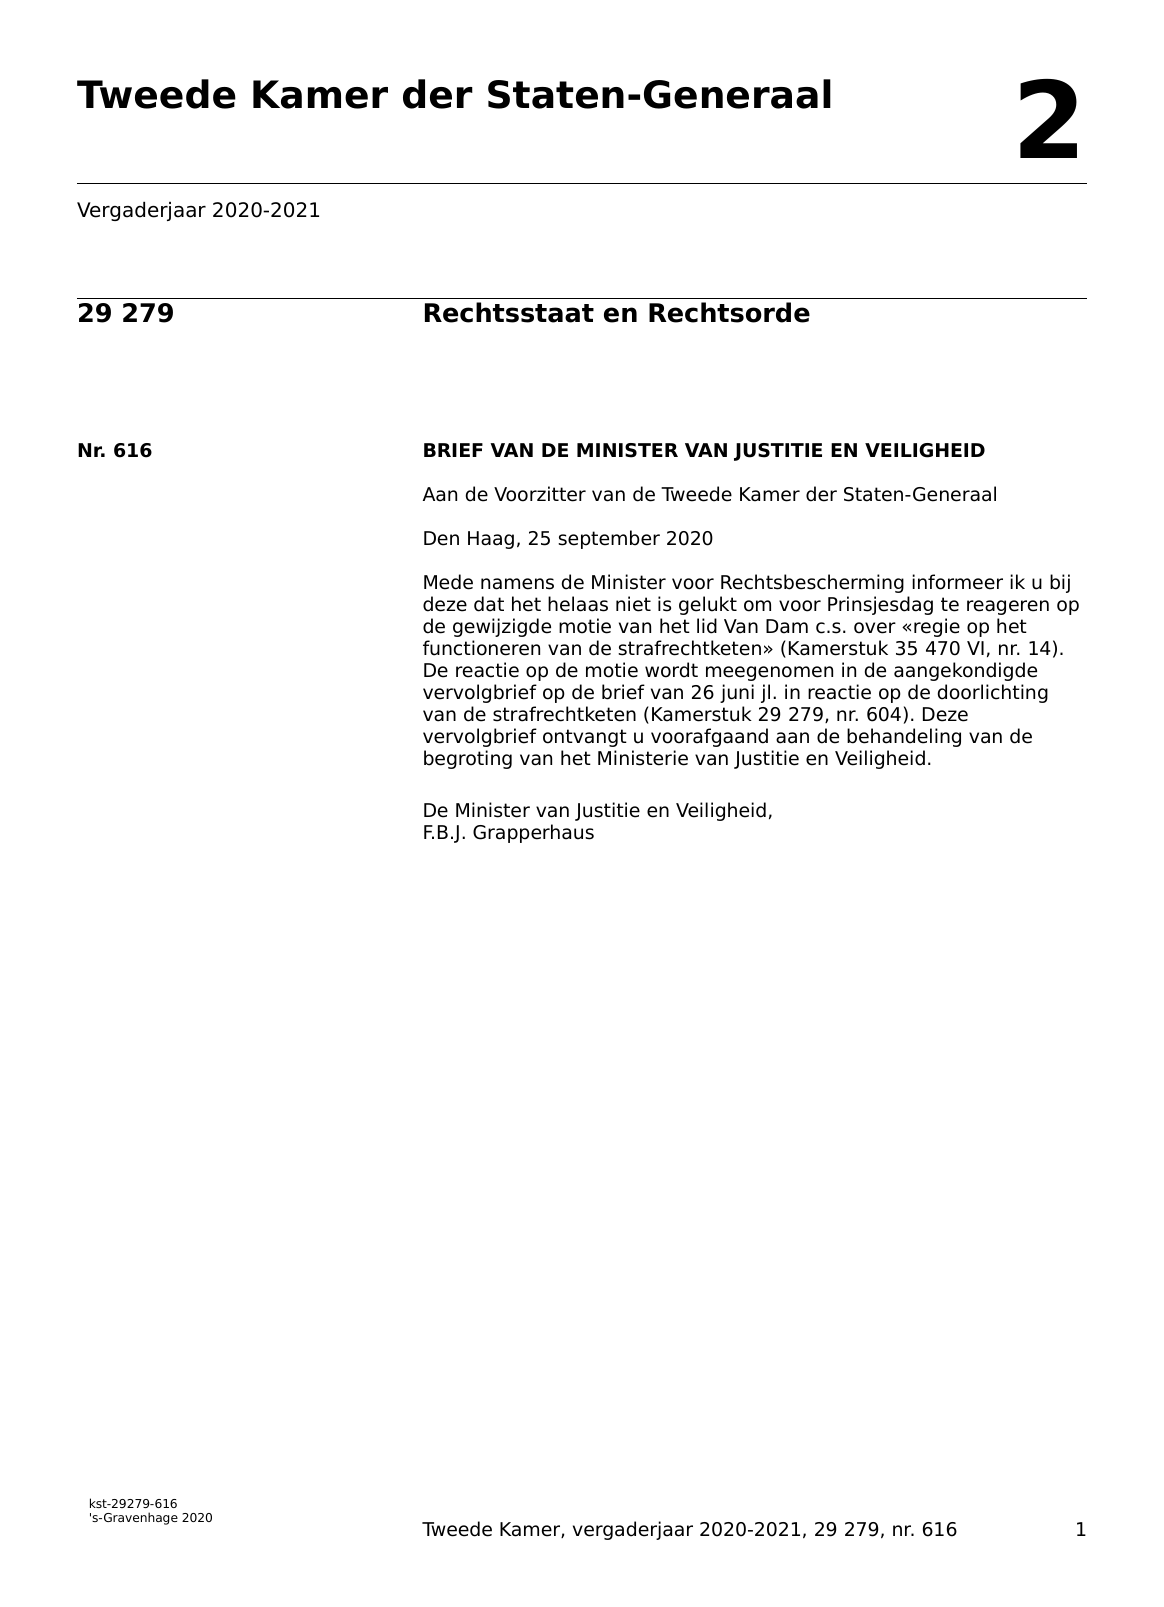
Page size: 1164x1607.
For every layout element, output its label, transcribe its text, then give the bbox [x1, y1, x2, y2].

table_header Tweede Kamer der Staten-Generaal [77, 59, 886, 183]
text Den Haag, 25 september 2020 [422, 528, 1087, 550]
text 's-Gravenhage 2020 [88, 1511, 323, 1525]
text kst-29279-616 [88, 1497, 323, 1511]
subtitle Nr. 616 BRIEF VAN DE MINISTER VAN JUSTITIE EN VEILIGHEID [77, 440, 1087, 462]
subtitle 29 279 Rechtsstaat en Rechtsorde [77, 299, 1087, 329]
text Aan de Voorzitter van de Tweede Kamer der Staten-Generaal [422, 484, 1087, 506]
table_cell Vergaderjaar 2020-2021 [77, 184, 1087, 298]
table_header 2 [886, 59, 1087, 183]
text Mede namens de Minister voor Rechtsbescherming informeer ik u bij deze dat het helaas niet is gelukt om voor Prinsjesdag te reageren op de gewijzigde motie van het lid Van Dam c.s. over «regie op het functioneren van de strafrechtketen» (Kamerstuk 35 470 VI, nr. 14). De reactie op de motie wordt meegenomen in de aangekondigde vervolgbrief op de brief van 26 juni jl. in reactie op de doorlichting van de strafrechtketen (Kamerstuk 29 279, nr. 604). Deze vervolgbrief ontvangt u voorafgaand aan de behandeling van de begroting van het Ministerie van Justitie en Veiligheid. [422, 572, 1087, 770]
text De Minister van Justitie en Veiligheid, F.B.J. Grapperhaus [422, 800, 1087, 844]
